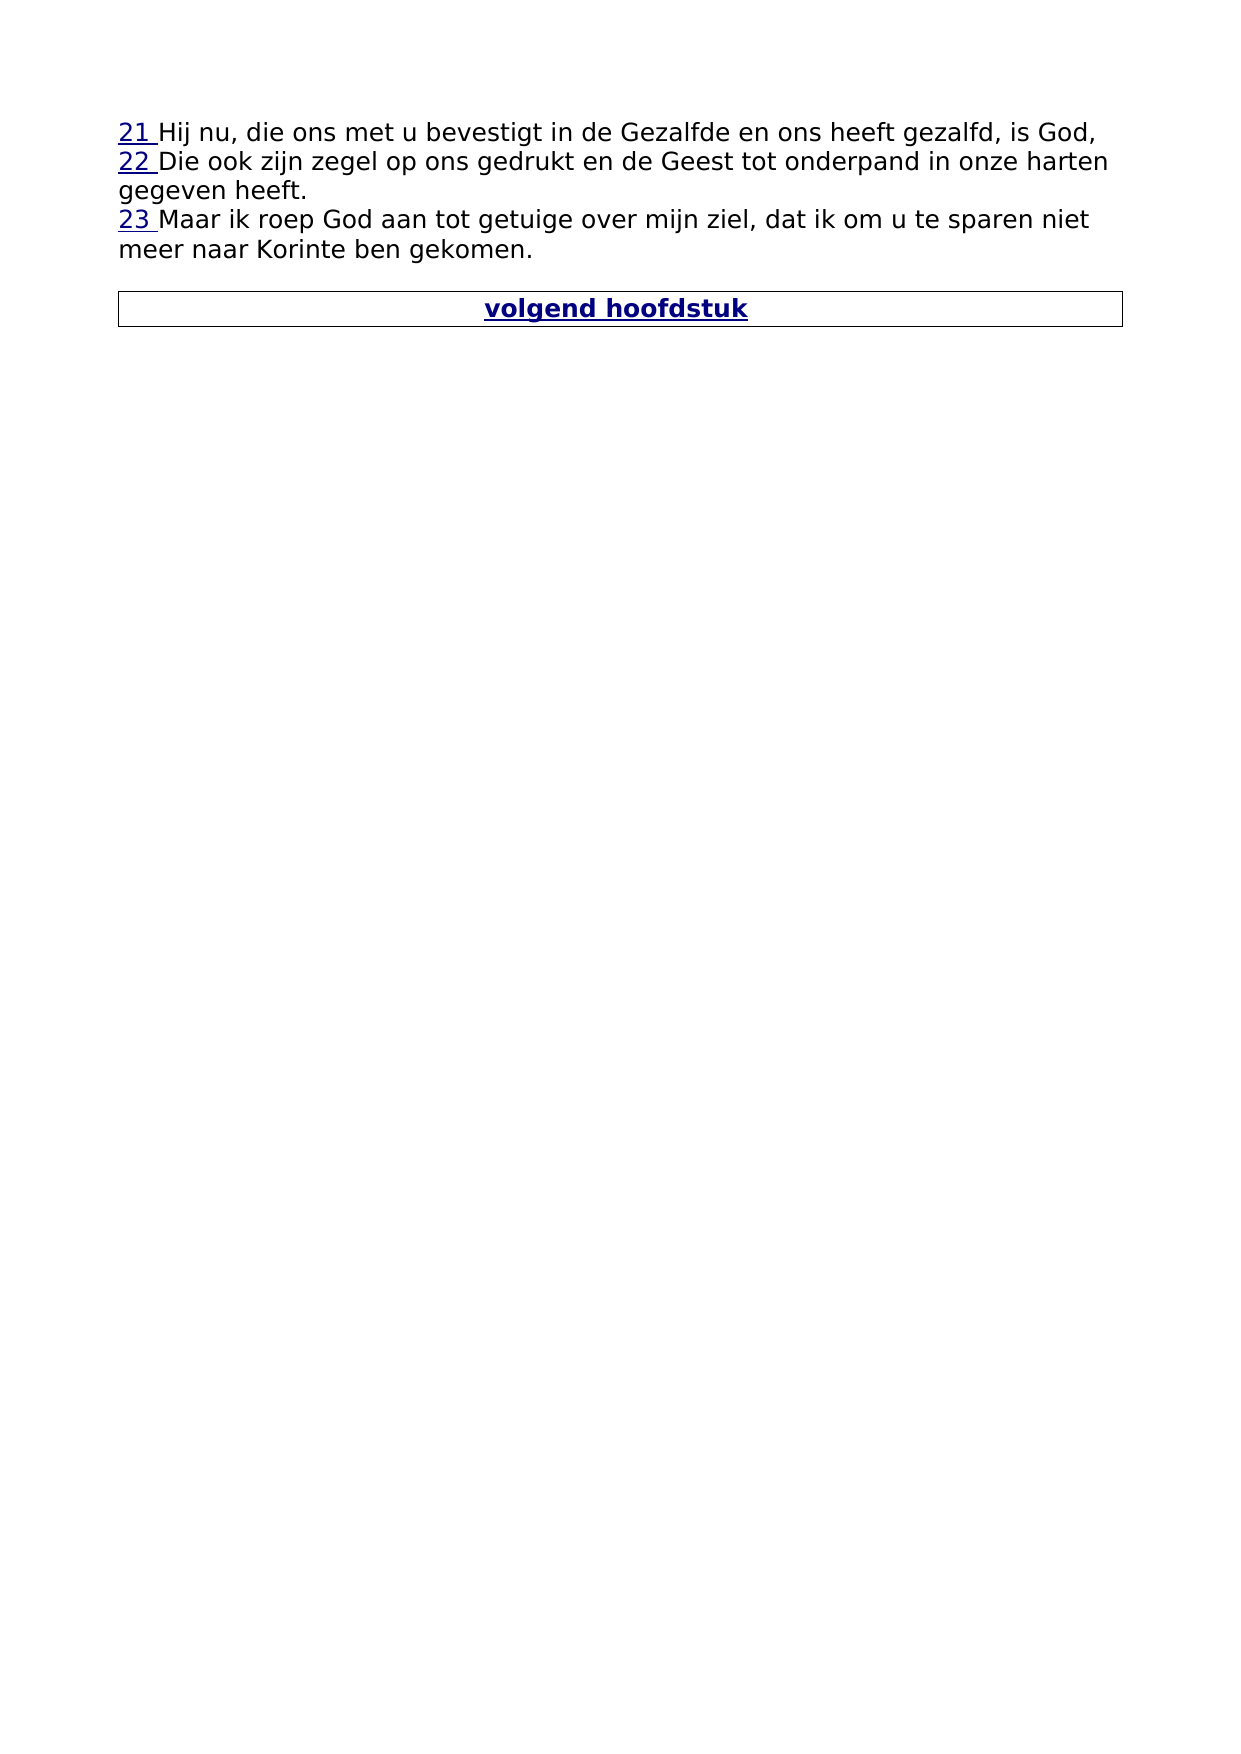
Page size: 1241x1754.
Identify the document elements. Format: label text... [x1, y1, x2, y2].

table_header volgend hoofdstuk [119, 292, 1122, 326]
text 21 Hij nu, die ons met u bevestigt in de Gezalfde en ons heeft gezalfd, is God, 22 Die ook zijn zegel op ons gedrukt en de Geest tot onderpand in onze harten gegeven heeft. 23 Maar ik roep God aan tot getuige over mijn ziel, dat ik om u te sparen niet meer naar Korinte ben gekomen. [118, 118, 1122, 264]
